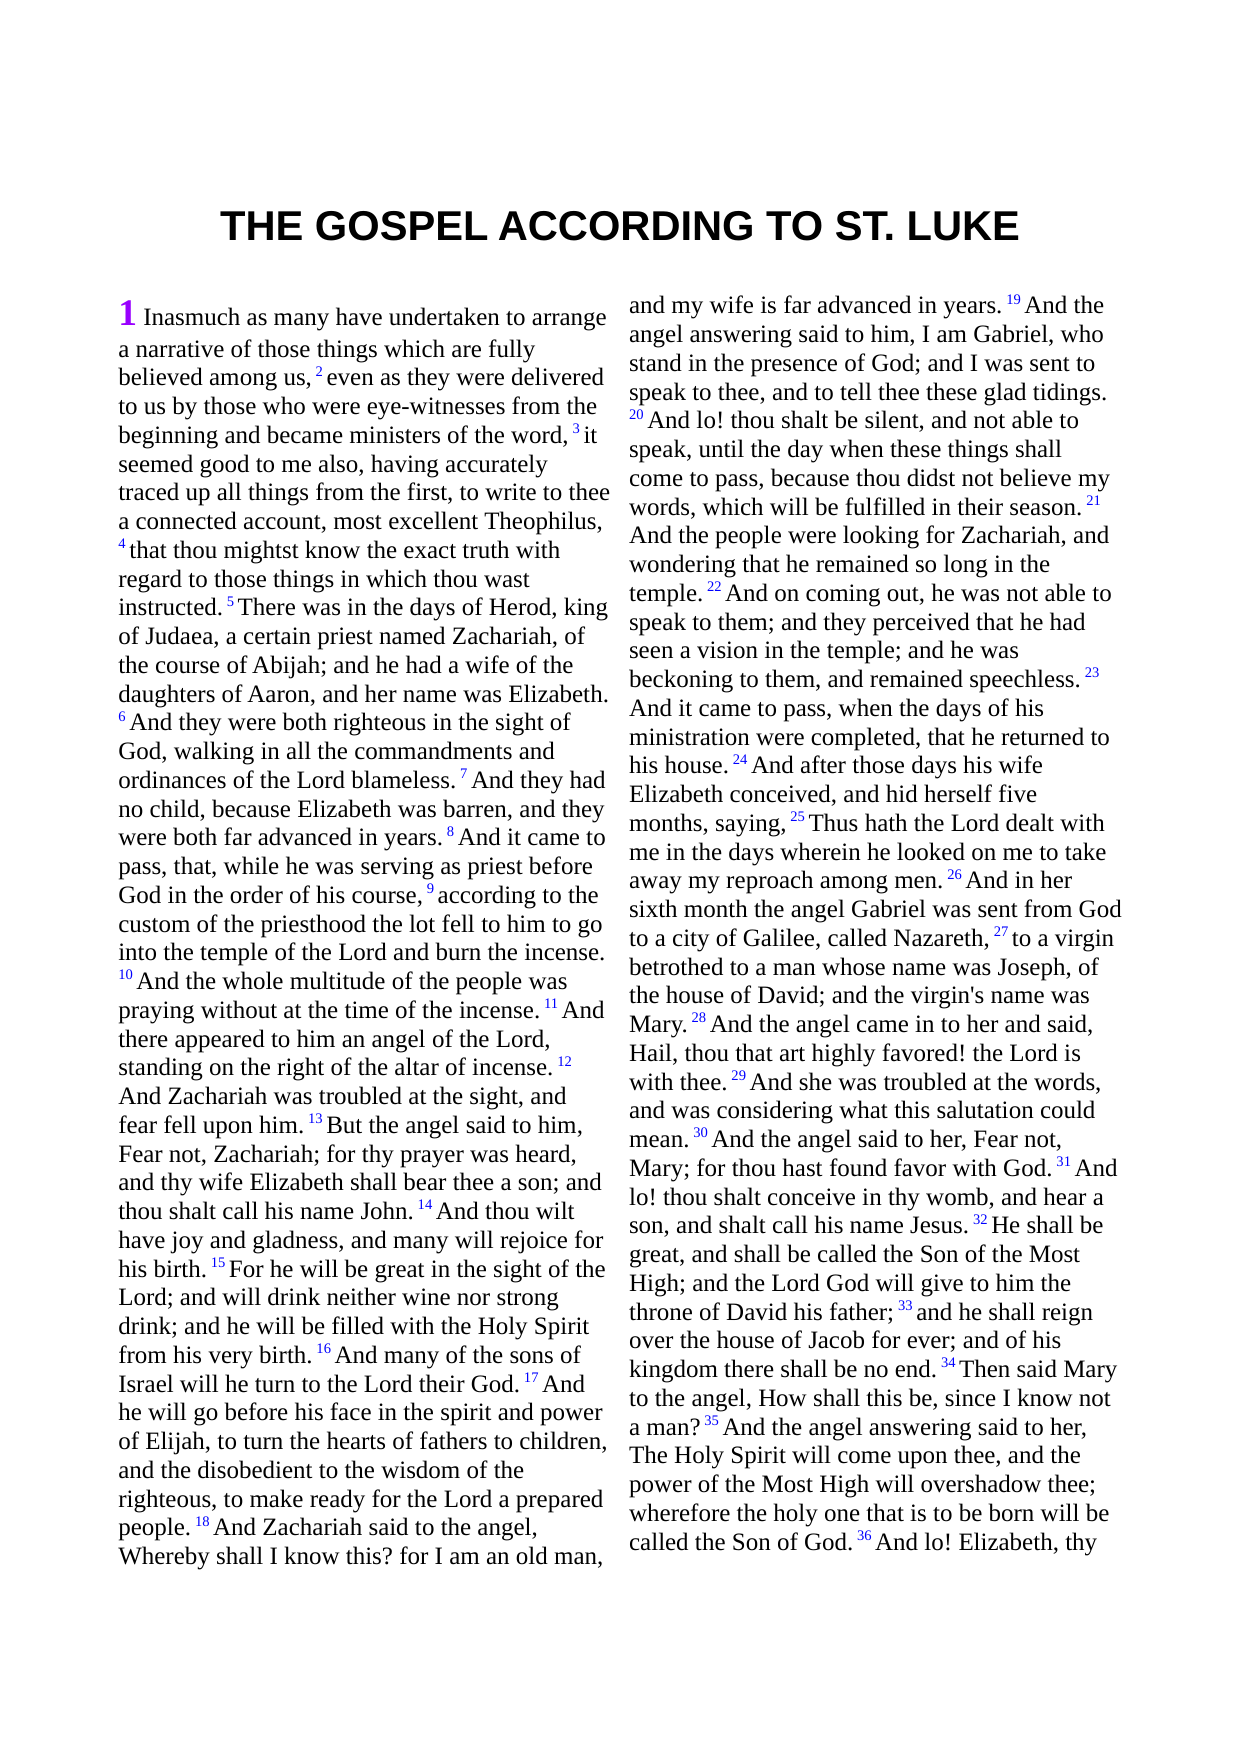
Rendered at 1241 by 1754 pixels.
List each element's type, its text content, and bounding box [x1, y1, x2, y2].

text and my wife is far advanced in years. 19 And the angel answering said to him, I am Gabriel, who stand in the presence of God; and I was sent to speak to thee, and to tell thee these glad tidings. 20 And lo! thou shalt be silent, and not able to speak, until the day when these things shall come to pass, because thou didst not believe my words, which will be fulfilled in their season. 21 And the people were looking for Zachariah, and wondering that he remained so long in the temple. 22 And on coming out, he was not able to speak to them; and they perceived that he had seen a vision in the temple; and he was beckoning to them, and remained speechless. 23 And it came to pass, when the days of his ministration were completed, that he returned to his house. 24 And after those days his wife Elizabeth conceived, and hid herself five months, saying, 25 Thus hath the Lord dealt with me in the days wherein he looked on me to take away my reproach among men. 26 And in her sixth month the angel Gabriel was sent from God to a city of Galilee, called Nazareth, 27 to a virgin betrothed to a man whose name was Joseph, of the house of David; and the virgin's name was Mary. 28 And the angel came in to her and said, Hail, thou that art highly favored! the Lord is with thee. 29 And she was troubled at the words, and was considering what this salutation could mean. 30 And the angel said to her, Fear not, Mary; for thou hast found favor with God. 31 And lo! thou shalt conceive in thy womb, and hear a son, and shalt call his name Jesus. 32 He shall be great, and shall be called the Son of the Most High; and the Lord God will give to him the throne of David his father; 33 and he shall reign over the house of Jacob for ever; and of his kingdom there shall be no end. 34 Then said Mary to the angel, How shall this be, since I know not a man? 35 And the angel answering said to her, The Holy Spirit will come upon thee, and the power of the Most High will overshadow thee; wherefore the holy one that is to be born will be called the Son of God. 36 And lo! Elizabeth, thy [629, 291, 1122, 1556]
text 1 Inasmuch as many have undertaken to arrange a narrative of those things which are fully believed among us, 2 even as they were delivered to us by those who were eye-witnesses from the beginning and became ministers of the word, 3 it seemed good to me also, having accurately traced up all things from the first, to write to thee a connected account, most excellent Theophilus, 4 that thou mightst know the exact truth with regard to those things in which thou wast instructed. 5 There was in the days of Herod, king of Judaea, a certain priest named Zachariah, of the course of Abijah; and he had a wife of the daughters of Aaron, and her name was Elizabeth. 6 And they were both righteous in the sight of God, walking in all the commandments and ordinances of the Lord blameless. 7 And they had no child, because Elizabeth was barren, and they were both far advanced in years. 8 And it came to pass, that, while he was serving as priest before God in the order of his course, 9 according to the custom of the priesthood the lot fell to him to go into the temple of the Lord and burn the incense. 10 And the whole multitude of the people was praying without at the time of the incense. 11 And there appeared to him an angel of the Lord, standing on the right of the altar of incense. 12 And Zachariah was troubled at the sight, and fear fell upon him. 13 But the angel said to him, Fear not, Zachariah; for thy prayer was heard, and thy wife Elizabeth shall bear thee a son; and thou shalt call his name John. 14 And thou wilt have joy and gladness, and many will rejoice for his birth. 15 For he will be great in the sight of the Lord; and will drink neither wine nor strong drink; and he will be filled with the Holy Spirit from his very birth. 16 And many of the sons of Israel will he turn to the Lord their God. 17 And he will go before his face in the spirit and power of Elijah, to turn the hearts of fathers to children, and the disobedient to the wisdom of the righteous, to make ready for the Lord a prepared people. 18 And Zachariah said to the angel, Whereby shall I know this? for I am an old man, [118, 291, 611, 1570]
title THE GOSPEL ACCORDING TO ST. LUKE [118, 201, 1122, 249]
